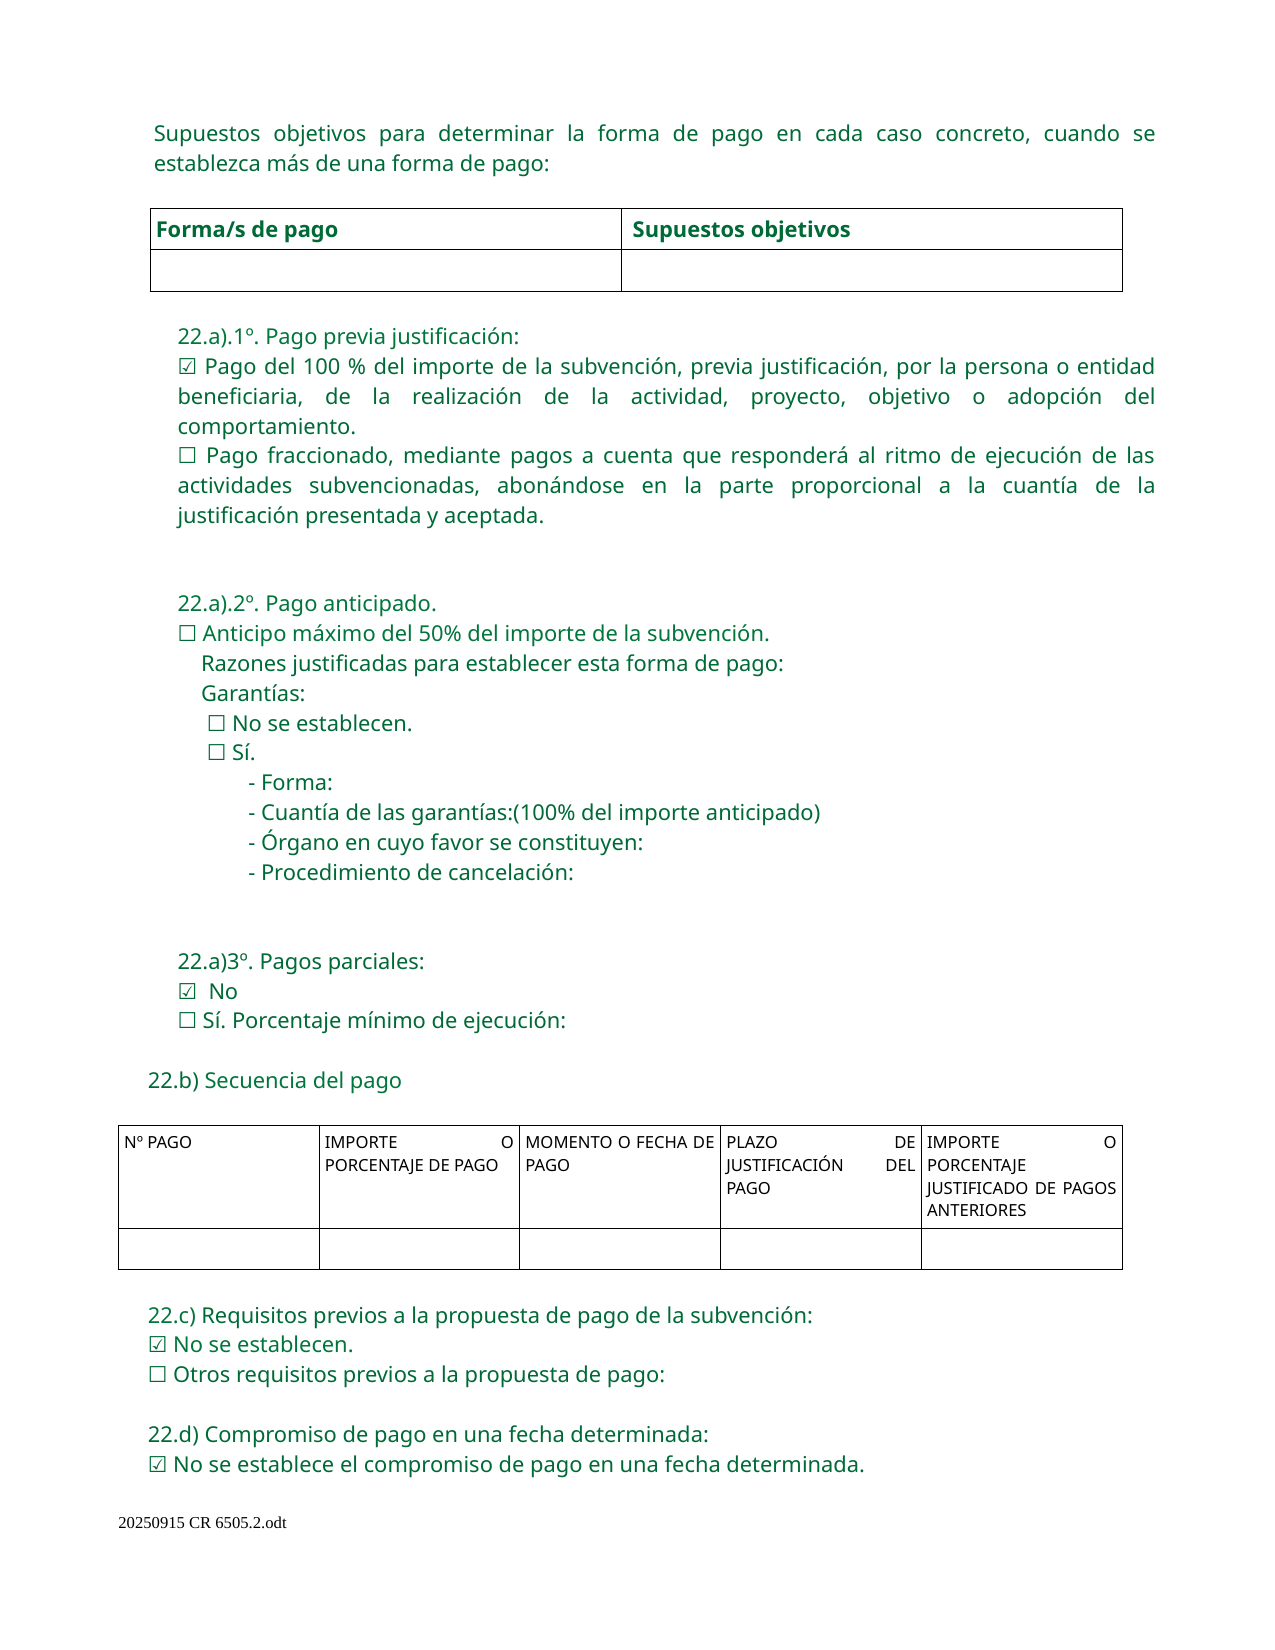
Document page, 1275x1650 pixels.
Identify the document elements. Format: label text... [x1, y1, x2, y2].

text ☐ Pago fraccionado, mediante pagos a cuenta que responderá al ritmo de ejecución de las actividades subvencionadas, abonándose en la parte proporcional a la cuantía de la justificación presentada y aceptada. [177, 441, 1157, 530]
text 22.c) Requisitos previos a la propuesta de pago de la subvención: [148, 1299, 1157, 1329]
text - Forma: [248, 767, 1157, 797]
table_cell [622, 250, 1122, 291]
list ☐ Sí. Porcentaje mínimo de ejecución: [177, 1006, 1157, 1035]
list ☐ No se establecen. [207, 708, 1157, 737]
table_header Supuestos objetivos [622, 209, 1122, 249]
table_header MOMENTO O FECHA DE PAGO [520, 1126, 720, 1227]
list 22.a)3º. Pagos parciales: [177, 946, 1157, 976]
table_cell [119, 1229, 319, 1269]
table_cell [320, 1229, 519, 1269]
text ☑ No se establece el compromiso de pago en una fecha determinada. [148, 1448, 1157, 1478]
text Supuestos objetivos para determinar la forma de pago en cada caso concreto, cuando se establezca más de una forma de pago: [153, 118, 1157, 178]
list 22.a).2º. Pago anticipado. [177, 588, 1157, 618]
text Razones justificadas para establecer esta forma de pago: [201, 648, 1157, 678]
text ☑ Pago del 100 % del importe de la subvención, previa justificación, por la persona o entidad beneficiaria, de la realización de la actividad, proyecto, objetivo o adopción del comportamiento. [177, 351, 1157, 441]
text ☐ Otros requisitos previos a la propuesta de pago: [148, 1359, 1157, 1389]
table_cell [922, 1229, 1122, 1269]
table_cell [151, 250, 621, 291]
table_header IMPORTE O PORCENTAJE JUSTIFICADO DE PAGOS ANTERIORES [922, 1126, 1122, 1227]
text ☑ No se establecen. [148, 1329, 1157, 1359]
table_header PLAZO DE JUSTIFICACIÓN DEL PAGO [721, 1126, 921, 1227]
text 22.b) Secuencia del pago [148, 1065, 1157, 1095]
table_cell [520, 1229, 720, 1269]
table_header Forma/s de pago [151, 209, 621, 249]
table_header IMPORTE O PORCENTAJE DE PAGO [320, 1126, 519, 1227]
text ☑ No [177, 976, 1157, 1006]
text - Procedimiento de cancelación: [248, 857, 1157, 886]
list 22.a).1º. Pago previa justificación: [177, 321, 1157, 351]
text ☐ Anticipo máximo del 50% del importe de la subvención. [177, 618, 1157, 648]
text Garantías: [201, 678, 1157, 708]
text - Cuantía de las garantías:(100% del importe anticipado) [248, 797, 1157, 827]
table_header Nº PAGO [119, 1126, 319, 1227]
table_cell [721, 1229, 921, 1269]
text - Órgano en cuyo favor se constituyen: [248, 827, 1157, 857]
text 22.d) Compromiso de pago en una fecha determinada: [148, 1419, 1157, 1448]
list ☐ Sí. [207, 737, 1157, 767]
